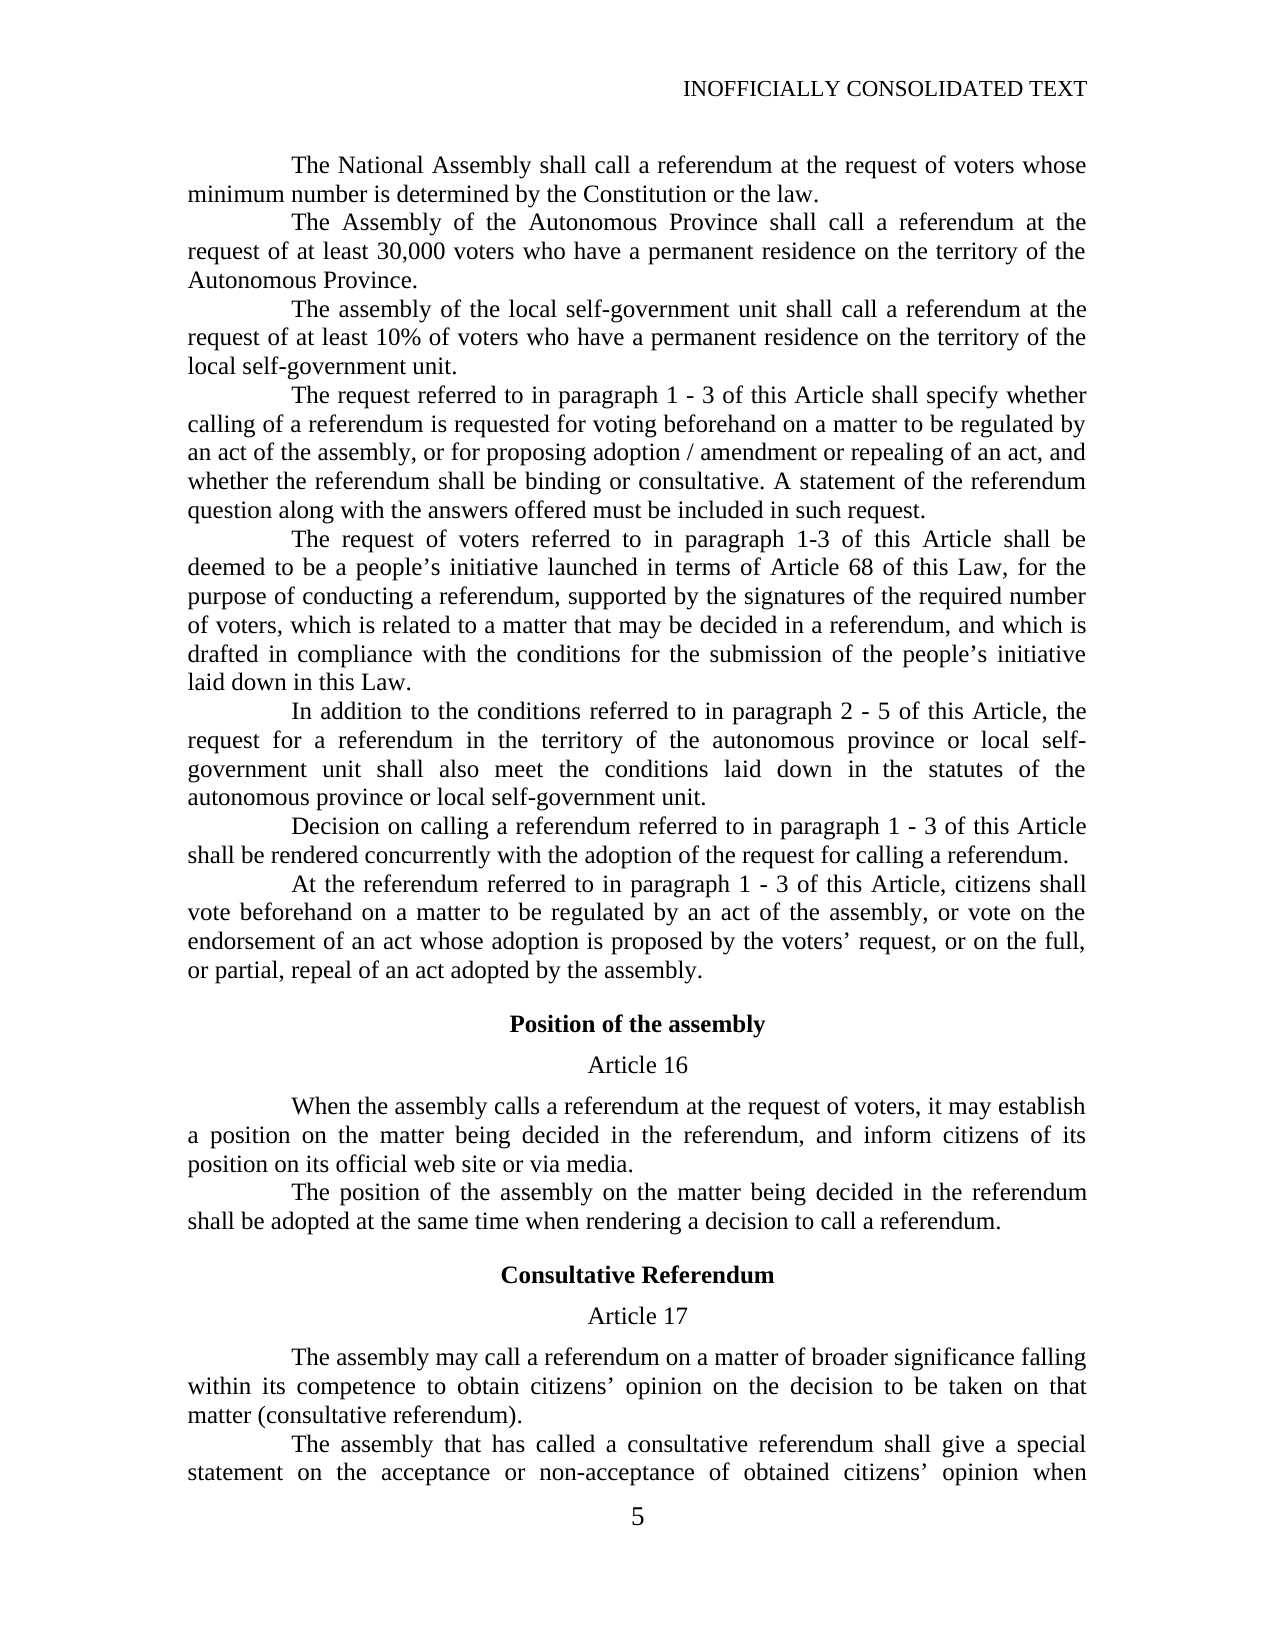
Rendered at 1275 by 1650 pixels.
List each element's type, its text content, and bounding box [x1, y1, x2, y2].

text The request referred to in paragraph 1 - 3 of this Article shall specify whether calling of a referendum is requested for voting beforehand on a matter to be regulated by an act of the assembly, or for proposing adoption / amendment or repealing of an act, and whether the referendum shall be binding or consultative. A statement of the referendum question along with the answers offered must be included in such request. [187, 380, 1087, 524]
text Article 16 [187, 1050, 1087, 1079]
text Decision on calling a referendum referred to in paragraph 1 - 3 of this Article shall be rendered concurrently with the adoption of the request for calling a referendum. [187, 811, 1087, 869]
text In addition to the conditions referred to in paragraph 2 - 5 of this Article, the request for a referendum in the territory of the autonomous province or local self-government unit shall also meet the conditions laid down in the statutes of the autonomous province or local self-government unit. [187, 696, 1087, 811]
text Consultative Referendum [187, 1260, 1087, 1289]
text The assembly may call a referendum on a matter of broader significance falling within its competence to obtain citizens’ opinion on the decision to be taken on that matter (consultative referendum). [187, 1342, 1087, 1429]
text The Assembly of the Autonomous Province shall call a referendum at the request of at least 30,000 voters who have a permanent residence on the territory of the Autonomous Province. [187, 207, 1087, 294]
text The request of voters referred to in paragraph 1-3 of this Article shall be deemed to be a people’s initiative launched in terms of Article 68 of this Law, for the purpose of conducting a referendum, supported by the signatures of the required number of voters, which is related to a matter that may be decided in a referendum, and which is drafted in compliance with the conditions for the submission of the people’s initiative laid down in this Law. [187, 524, 1087, 696]
text The position of the assembly on the matter being decided in the referendum shall be adopted at the same time when rendering a decision to call a referendum. [187, 1177, 1087, 1235]
text At the referendum referred to in paragraph 1 - 3 of this Article, citizens shall vote beforehand on a matter to be regulated by an act of the assembly, or vote on the endorsement of an act whose adoption is proposed by the voters’ request, or on the full, or partial, repeal of an act adopted by the assembly. [187, 869, 1087, 984]
text The assembly that has called a consultative referendum shall give a special statement on the acceptance or non-acceptance of obtained citizens’ opinion when [187, 1429, 1087, 1486]
text Position of the assembly [187, 1009, 1087, 1037]
text When the assembly calls a referendum at the request of voters, it may establish a position on the matter being decided in the referendum, and inform citizens of its position on its official web site or via media. [187, 1091, 1087, 1177]
text Article 17 [187, 1301, 1087, 1330]
text The assembly of the local self-government unit shall call a referendum at the request of at least 10% of voters who have a permanent residence on the territory of the local self-government unit. [187, 294, 1087, 380]
text The National Assembly shall call a referendum at the request of voters whose minimum number is determined by the Constitution or the law. [187, 150, 1087, 207]
